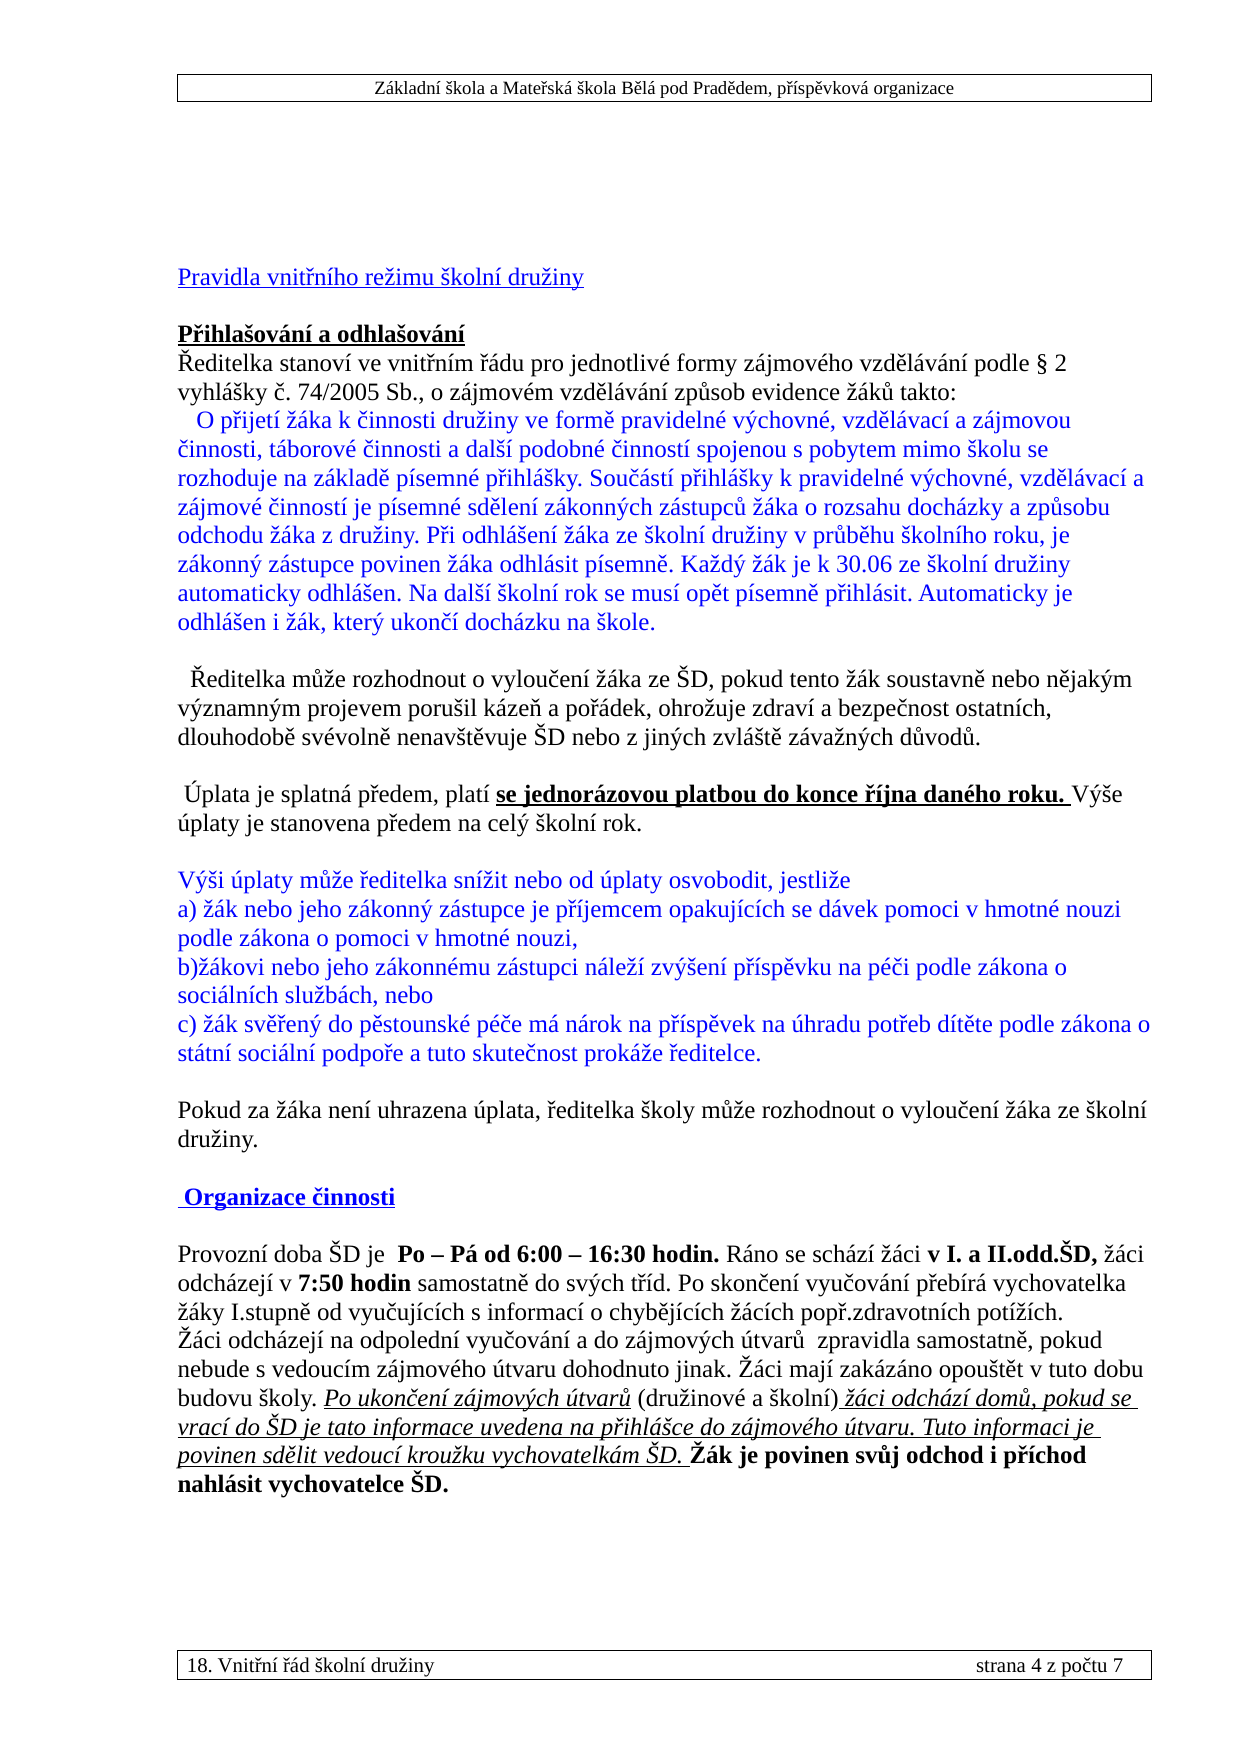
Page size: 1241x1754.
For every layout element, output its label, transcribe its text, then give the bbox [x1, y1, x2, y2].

text Ředitelka může rozhodnout o vyloučení žáka ze ŠD, pokud tento žák soustavně nebo nějakým významným projevem porušil kázeň a pořádek, ohrožuje zdraví a bezpečnost ostatních, dlouhodobě svévolně nenavštěvuje ŠD nebo z jiných zvláště závažných důvodů. [177, 664, 1152, 751]
text Organizace činnosti [177, 1182, 1152, 1211]
text Výši úplaty může ředitelka snížit nebo od úplaty osvobodit, jestliže a) žák nebo jeho zákonný zástupce je příjemcem opakujících se dávek pomoci v hmotné nouzi podle zákona o pomoci v hmotné nouzi, [177, 866, 1152, 952]
text Ředitelka stanoví ve vnitřním řádu pro jednotlivé formy zájmového vzdělávání podle § 2 vyhlášky č. 74/2005 Sb., o zájmovém vzdělávání způsob evidence žáků takto: [177, 348, 1152, 406]
text Žáci odcházejí na odpolední vyučování a do zájmových útvarů zpravidla samostatně, pokud nebude s vedoucím zájmového útvaru dohodnuto jinak. Žáci mají zakázáno opouštět v tuto dobu budovu školy. Po ukončení zájmových útvarů (družinové a školní) žáci odchází domů, pokud se vrací do ŠD je tato informace uvedena na přihlášce do zájmového útvaru. Tuto informaci je povinen sdělit vedoucí kroužku vychovatelkám ŠD. Žák je povinen svůj odchod i příchod nahlásit vychovatelce ŠD. [177, 1326, 1152, 1498]
text Pokud za žáka není uhrazena úplata, ředitelka školy může rozhodnout o vyloučení žáka ze školní družiny. [177, 1096, 1152, 1153]
text c) žák svěřený do pěstounské péče má nárok na příspěvek na úhradu potřeb dítěte podle zákona o státní sociální podpoře a tuto skutečnost prokáže ředitelce. [177, 1009, 1152, 1067]
text Úplata je splatná předem, platí se jednorázovou platbou do konce října daného roku. Výše úplaty je stanovena předem na celý školní rok. [177, 779, 1152, 837]
text Pravidla vnitřního režimu školní družiny [177, 262, 1152, 291]
text Přihlašování a odhlašování [177, 319, 1152, 348]
text Provozní doba ŠD je Po – Pá od 6:00 – 16:30 hodin. Ráno se schází žáci v I. a II.odd.ŠD, žáci odcházejí v 7:50 hodin samostatně do svých tříd. Po skončení vyučování přebírá vychovatelka žáky I.stupně od vyučujících s informací o chybějících žácích popř.zdravotních potížích. [177, 1239, 1152, 1326]
text b)žákovi nebo jeho zákonnému zástupci náleží zvýšení příspěvku na péči podle zákona o sociálních službách, nebo [177, 952, 1152, 1009]
text O přijetí žáka k činnosti družiny ve formě pravidelné výchovné, vzdělávací a zájmovou činnosti, táborové činnosti a další podobné činností spojenou s pobytem mimo školu se rozhoduje na základě písemné přihlášky. Součástí přihlášky k pravidelné výchovné, vzdělávací a zájmové činností je písemné sdělení zákonných zástupců žáka o rozsahu docházky a způsobu odchodu žáka z družiny. Při odhlášení žáka ze školní družiny v průběhu školního roku, je zákonný zástupce povinen žáka odhlásit písemně. Každý žák je k 30.06 ze školní družiny automaticky odhlášen. Na další školní rok se musí opět písemně přihlásit. Automaticky je odhlášen i žák, který ukončí docházku na škole. [177, 406, 1152, 636]
